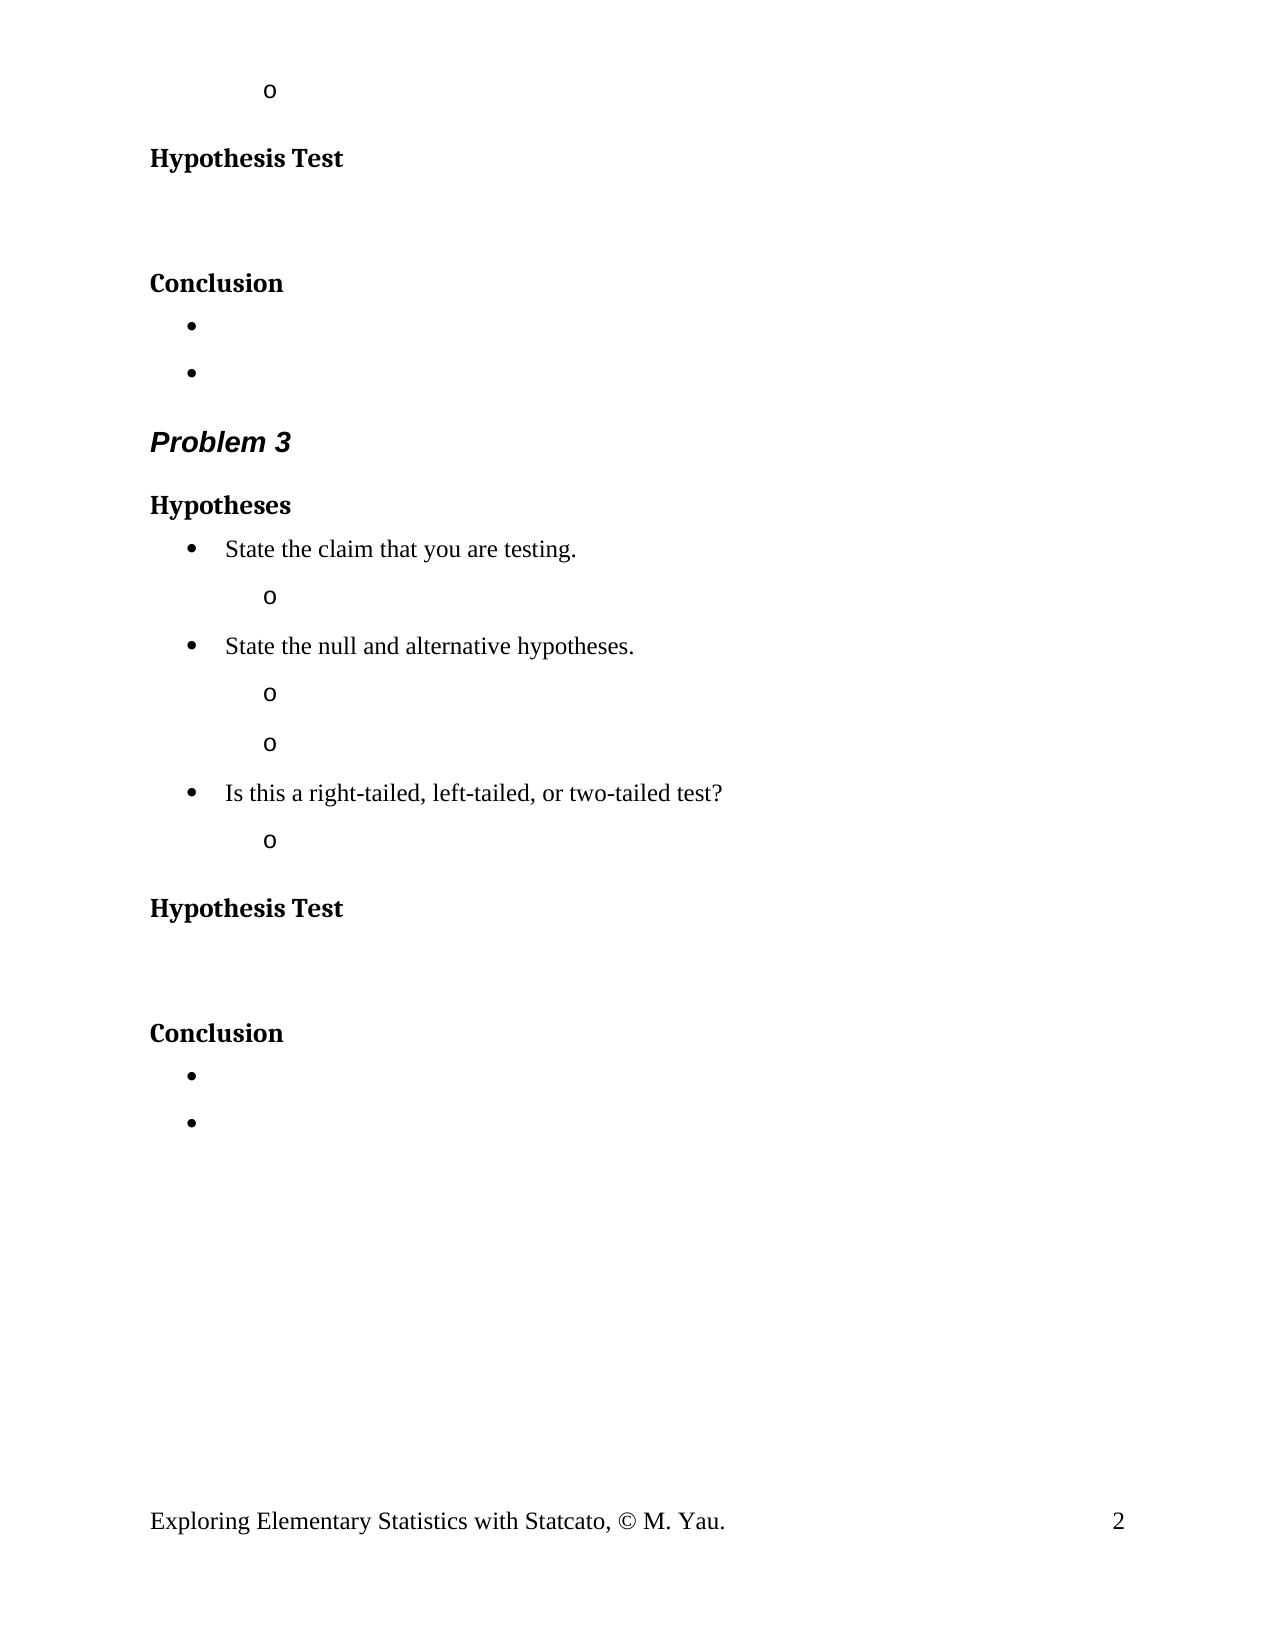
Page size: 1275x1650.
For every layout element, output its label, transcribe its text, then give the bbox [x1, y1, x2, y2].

list State the null and alternative hypotheses. [187, 631, 1125, 660]
subtitle Conclusion [150, 268, 1125, 299]
list State the claim that you are testing. [187, 534, 1125, 563]
subtitle Problem 3 [150, 426, 1125, 459]
list Is this a right-tailed, left-tailed, or two-tailed test? [187, 778, 1125, 806]
subtitle Hypothesis Test [150, 893, 1125, 925]
subtitle Hypothesis Test [150, 143, 1125, 174]
subtitle Conclusion [150, 1018, 1125, 1049]
subtitle Hypotheses [150, 490, 1125, 521]
